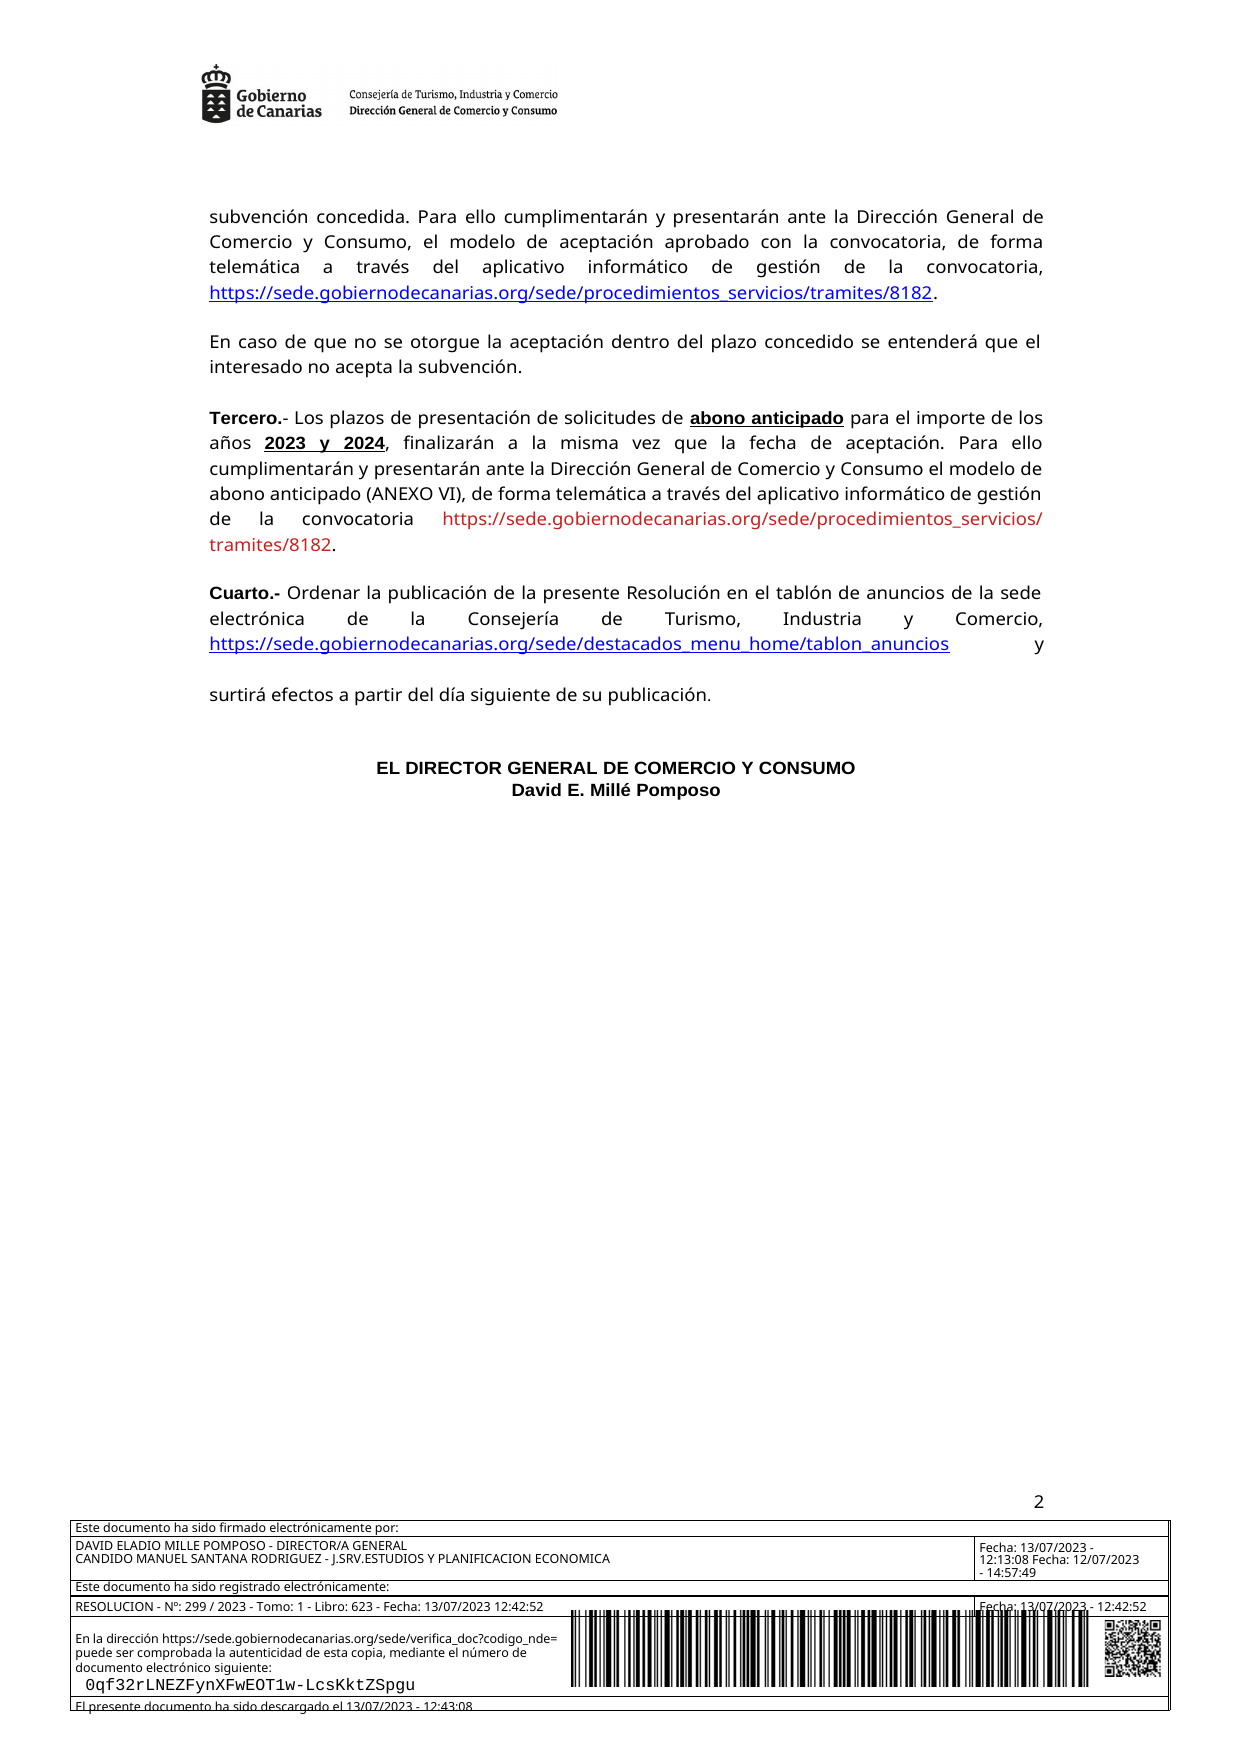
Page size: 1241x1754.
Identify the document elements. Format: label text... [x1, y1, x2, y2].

picture [201, 63, 558, 126]
text subvención concedida. Para ello cumplimentarán y presentarán ante la Dirección General de Comercio y Consumo, el modelo de aceptación aprobado con la convocatoria, de forma telemática a través del aplicativo informático de gestión de la convocatoria, https://sede.gobiernodecanarias.org/sede/procedimientos_servicios/tramites/8182. [209, 204, 1044, 304]
picture [571, 1617, 1089, 1687]
text David E. Millé Pomposo [374, 780, 857, 800]
text Cuarto.- Ordenar la publicación de la presente Resolución en el tablón de anuncios de la sede electrónica de la Consejería de Turismo, Industria y Comercio, https://sede.gobiernodecanarias.org/sede/destacados_menu_home/tablon_anuncios y surtirá efectos a partir del día siguiente de su publicación. [209, 581, 1044, 706]
text Tercero.- Los plazos de presentación de solicitudes de abono anticipado para el importe de los años 2023 y 2024, finalizarán a la misma vez que la fecha de aceptación. Para ello cumplimentarán y presentarán ante la Dirección General de Comercio y Consumo el modelo de abono anticipado (ANEXO VI), de forma telemática a través del aplicativo informático de gestión de la convocatoria https://sede.gobiernodecanarias.org/sede/procedimientos_servicios/tramites/8182. [209, 406, 1043, 556]
picture [571, 1610, 974, 1616]
subtitle EL DIRECTOR GENERAL DE COMERCIO Y CONSUMO [374, 758, 857, 778]
text 2 [58, 1490, 1044, 1514]
picture [1104, 1620, 1161, 1677]
picture [975, 1610, 1089, 1616]
text En caso de que no se otorgue la aceptación dentro del plazo concedido se entenderá que el interesado no acepta la subvención. [209, 329, 1042, 379]
